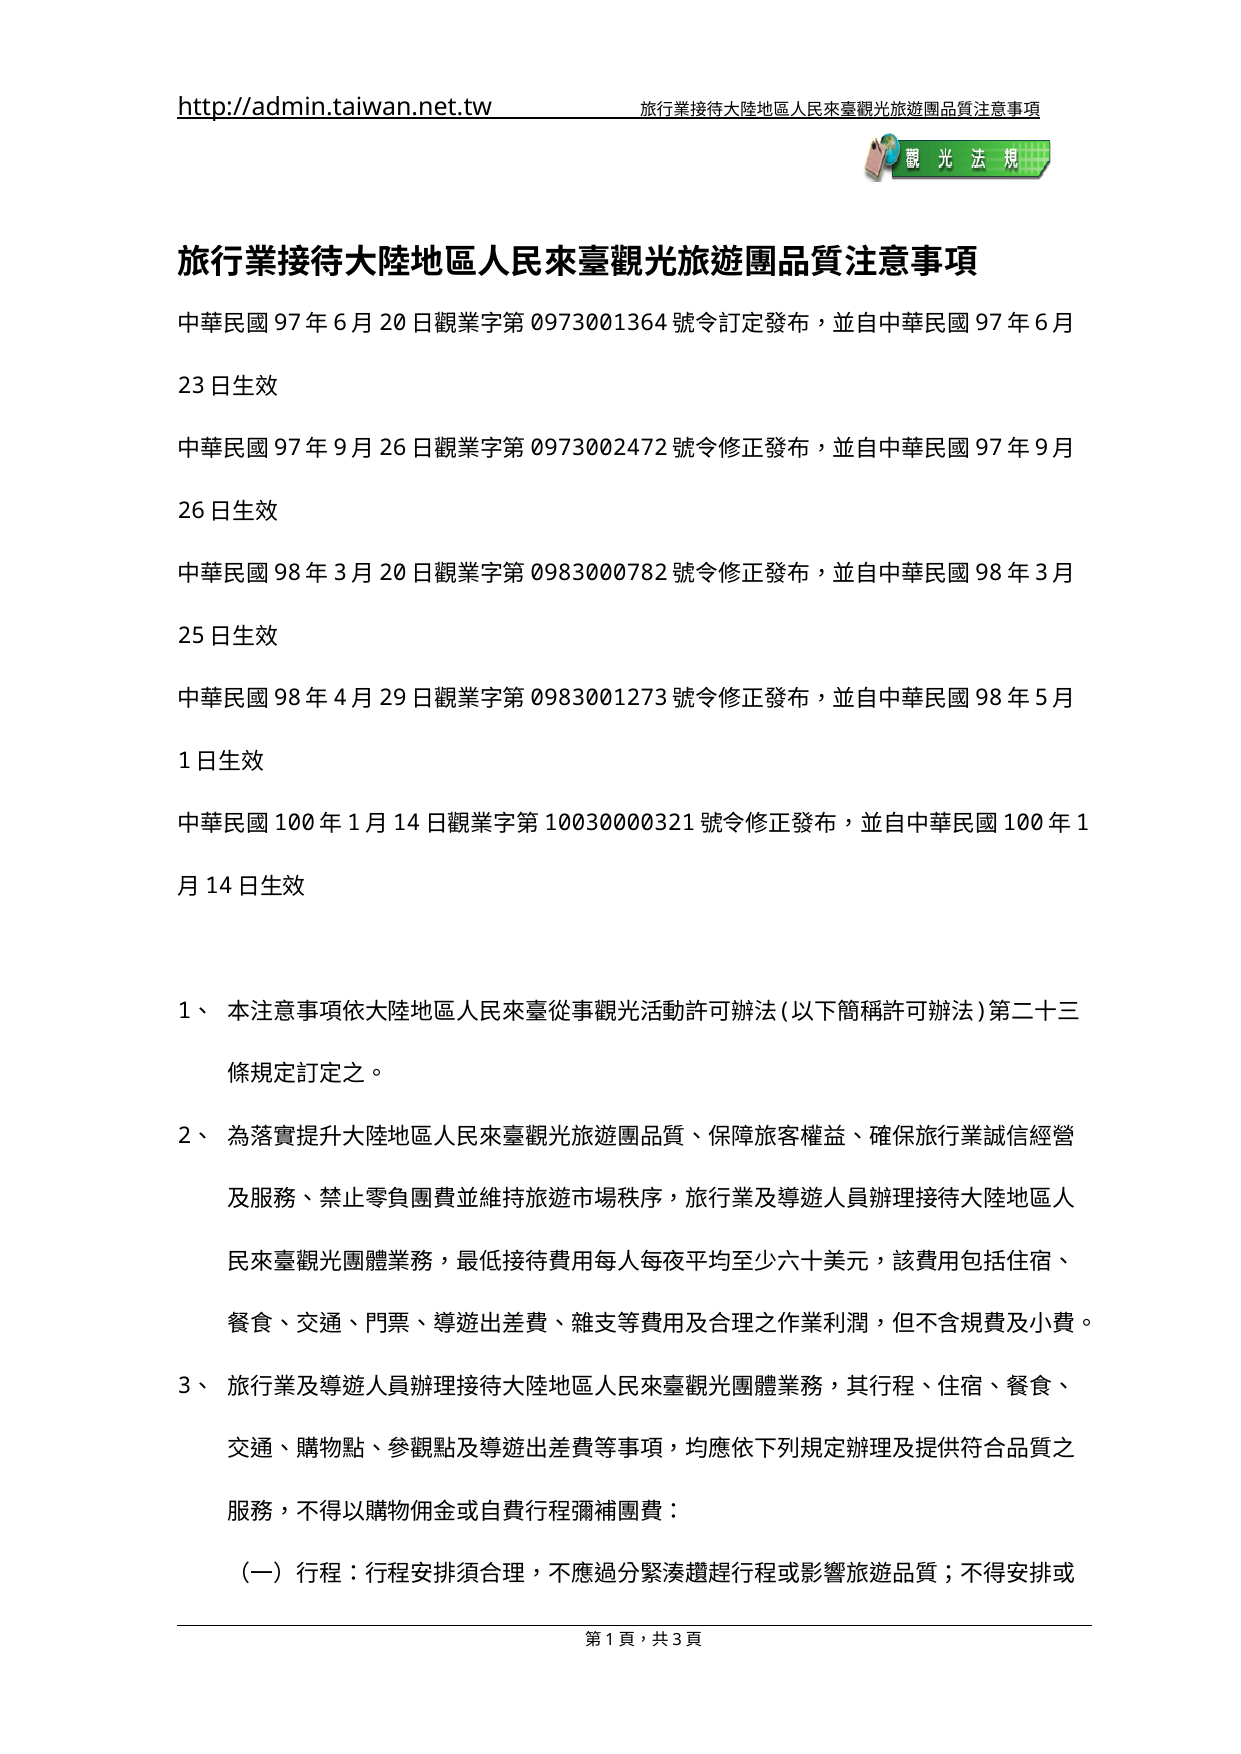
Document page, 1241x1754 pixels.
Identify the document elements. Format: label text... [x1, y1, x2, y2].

list 本注意事項依大陸地區人民來臺從事觀光活動許可辦法(以下簡稱許可辦法)第二十三條規定訂定之。 [177, 968, 1092, 1093]
text 中華民國98年3月20日觀業字第0983000782號令修正發布，並自中華民國98年3月25日生效 [177, 530, 1092, 655]
text （一）行程：行程安排須合理，不應過分緊湊趲趕行程或影響旅遊品質；不得安排或 [227, 1530, 1092, 1593]
text 中華民國100年1月14日觀業字第10030000321號令修正發布，並自中華民國100年1月14日生效 [177, 780, 1092, 905]
text 中華民國98年4月29日觀業字第0983001273號令修正發布，並自中華民國98年5月1日生效 [177, 655, 1092, 780]
text 中華民國97年9月26日觀業字第0973002472號令修正發布，並自中華民國97年9月26日生效 [177, 405, 1092, 530]
text 中華民國97年6月20日觀業字第0973001364號令訂定發布，並自中華民國97年6月23日生效 [177, 280, 1092, 405]
text 旅行業接待大陸地區人民來臺觀光旅遊團品質注意事項 [177, 218, 1092, 280]
list 旅行業及導遊人員辦理接待大陸地區人民來臺觀光團體業務，其行程、住宿、餐食、交通、購物點、參觀點及導遊出差費等事項，均應依下列規定辦理及提供符合品質之服務，不得以購物佣金或自費行程彌補團費： [177, 1343, 1092, 1530]
list 為落實提升大陸地區人民來臺觀光旅遊團品質、保障旅客權益、確保旅行業誠信經營及服務、禁止零負團費並維持旅遊市場秩序，旅行業及導遊人員辦理接待大陸地區人民來臺觀光團體業務，最低接待費用每人每夜平均至少六十美元，該費用包括住宿、餐食、交通、門票、導遊出差費、雜支等費用及合理之作業利潤，但不含規費及小費。 [177, 1093, 1092, 1343]
